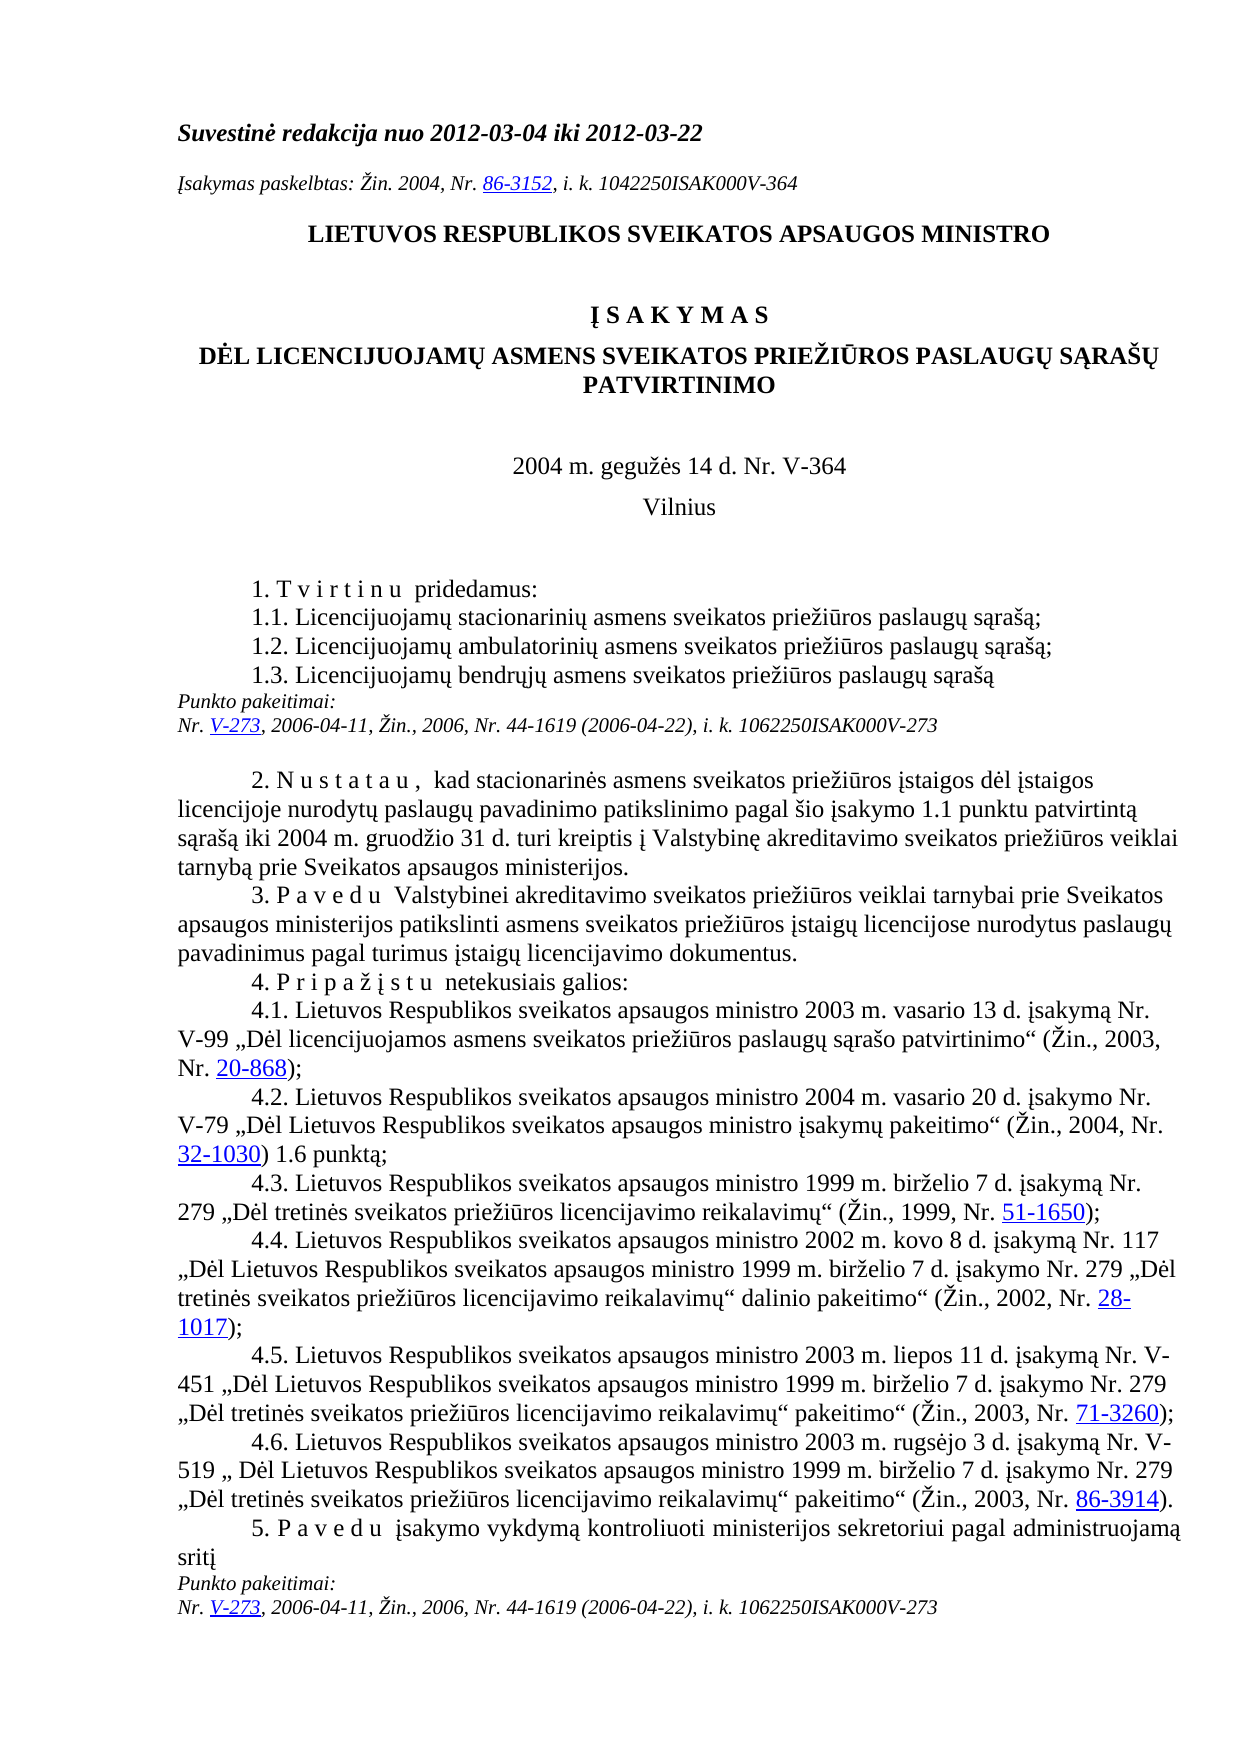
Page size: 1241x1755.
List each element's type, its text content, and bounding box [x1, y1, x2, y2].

text 1.2. Licencijuojamų ambulatorinių asmens sveikatos priežiūros paslaugų sąrašą; [177, 631, 1181, 660]
text 1.3. Licencijuojamų bendrųjų asmens sveikatos priežiūros paslaugų sąrašą [177, 660, 1181, 689]
text Nr. V-273, 2006-04-11, Žin., 2006, Nr. 44-1619 (2006-04-22), i. k. 1062250ISAK000V-273 [177, 713, 1181, 737]
text 4.3. Lietuvos Respublikos sveikatos apsaugos ministro 1999 m. birželio 7 d. įsakymą Nr. 279 „Dėl tretinės sveikatos priežiūros licencijavimo reikalavimų“ (Žin., 1999, Nr. 51-1650); [177, 1168, 1181, 1226]
text 4.4. Lietuvos Respublikos sveikatos apsaugos ministro 2002 m. kovo 8 d. įsakymą Nr. 117 „Dėl Lietuvos Respublikos sveikatos apsaugos ministro 1999 m. birželio 7 d. įsakymo Nr. 279 „Dėl tretinės sveikatos priežiūros licencijavimo reikalavimų“ dalinio pakeitimo“ (Žin., 2002, Nr. 28-1017); [177, 1226, 1181, 1341]
text 4.6. Lietuvos Respublikos sveikatos apsaugos ministro 2003 m. rugsėjo 3 d. įsakymą Nr. V-519 „ Dėl Lietuvos Respublikos sveikatos apsaugos ministro 1999 m. birželio 7 d. įsakymo Nr. 279 „Dėl tretinės sveikatos priežiūros licencijavimo reikalavimų“ pakeitimo“ (Žin., 2003, Nr. 86-3914). [177, 1427, 1181, 1513]
text Punkto pakeitimai: [177, 689, 1181, 713]
text 3. Pavedu Valstybinei akreditavimo sveikatos priežiūros veiklai tarnybai prie Sveikatos apsaugos ministerijos patikslinti asmens sveikatos priežiūros įstaigų licencijose nurodytus paslaugų pavadinimus pagal turimus įstaigų licencijavimo dokumentus. [177, 881, 1181, 967]
text 2. Nustatau, kad stacionarinės asmens sveikatos priežiūros įstaigos dėl įstaigos licencijoje nurodytų paslaugų pavadinimo patikslinimo pagal šio įsakymo 1.1 punktu patvirtintą sąrašą iki 2004 m. gruodžio 31 d. turi kreiptis į Valstybinę akreditavimo sveikatos priežiūros veiklai tarnybą prie Sveikatos apsaugos ministerijos. [177, 766, 1181, 881]
text 4.1. Lietuvos Respublikos sveikatos apsaugos ministro 2003 m. vasario 13 d. įsakymą Nr. V-99 „Dėl licencijuojamos asmens sveikatos priežiūros paslaugų sąrašo patvirtinimo“ (Žin., 2003, Nr. 20-868); [177, 996, 1181, 1082]
text 5. Pavedu įsakymo vykdymą kontroliuoti ministerijos sekretoriui pagal administruojamą sritį [177, 1513, 1181, 1571]
text 4.5. Lietuvos Respublikos sveikatos apsaugos ministro 2003 m. liepos 11 d. įsakymą Nr. V-451 „Dėl Lietuvos Respublikos sveikatos apsaugos ministro 1999 m. birželio 7 d. įsakymo Nr. 279 „Dėl tretinės sveikatos priežiūros licencijavimo reikalavimų“ pakeitimo“ (Žin., 2003, Nr. 71-3260); [177, 1341, 1181, 1427]
text 4. Pripažįstu netekusiais galios: [177, 967, 1181, 996]
text 1. Tvirtinu pridedamus: [177, 574, 1181, 602]
text Suvestinė redakcija nuo 2012-03-04 iki 2012-03-22 [177, 118, 1181, 147]
text Nr. V-273, 2006-04-11, Žin., 2006, Nr. 44-1619 (2006-04-22), i. k. 1062250ISAK000V-273 [177, 1594, 1181, 1619]
text LIETUVOS RESPUBLIKOS SVEIKATOS APSAUGOS MINISTRO [177, 219, 1181, 248]
text Įsakymas paskelbtas: Žin. 2004, Nr. 86-3152, i. k. 1042250ISAK000V-364 [177, 171, 1181, 195]
text Punkto pakeitimai: [177, 1571, 1181, 1594]
text 4.2. Lietuvos Respublikos sveikatos apsaugos ministro 2004 m. vasario 20 d. įsakymo Nr. V-79 „Dėl Lietuvos Respublikos sveikatos apsaugos ministro įsakymų pakeitimo“ (Žin., 2004, Nr. 32-1030) 1.6 punktą; [177, 1082, 1181, 1168]
text 2004 m. gegužės 14 d. Nr. V-364 [177, 451, 1181, 480]
text Vilnius [177, 492, 1181, 521]
text 1.1. Licencijuojamų stacionarinių asmens sveikatos priežiūros paslaugų sąrašą; [177, 602, 1181, 631]
text Į S A K Y M A S [177, 301, 1181, 329]
text DĖL LICENCIJUOJAMŲ ASMENS SVEIKATOS PRIEŽIŪROS PASLAUGŲ SĄRAŠŲ PATVIRTINIMO [177, 341, 1181, 399]
